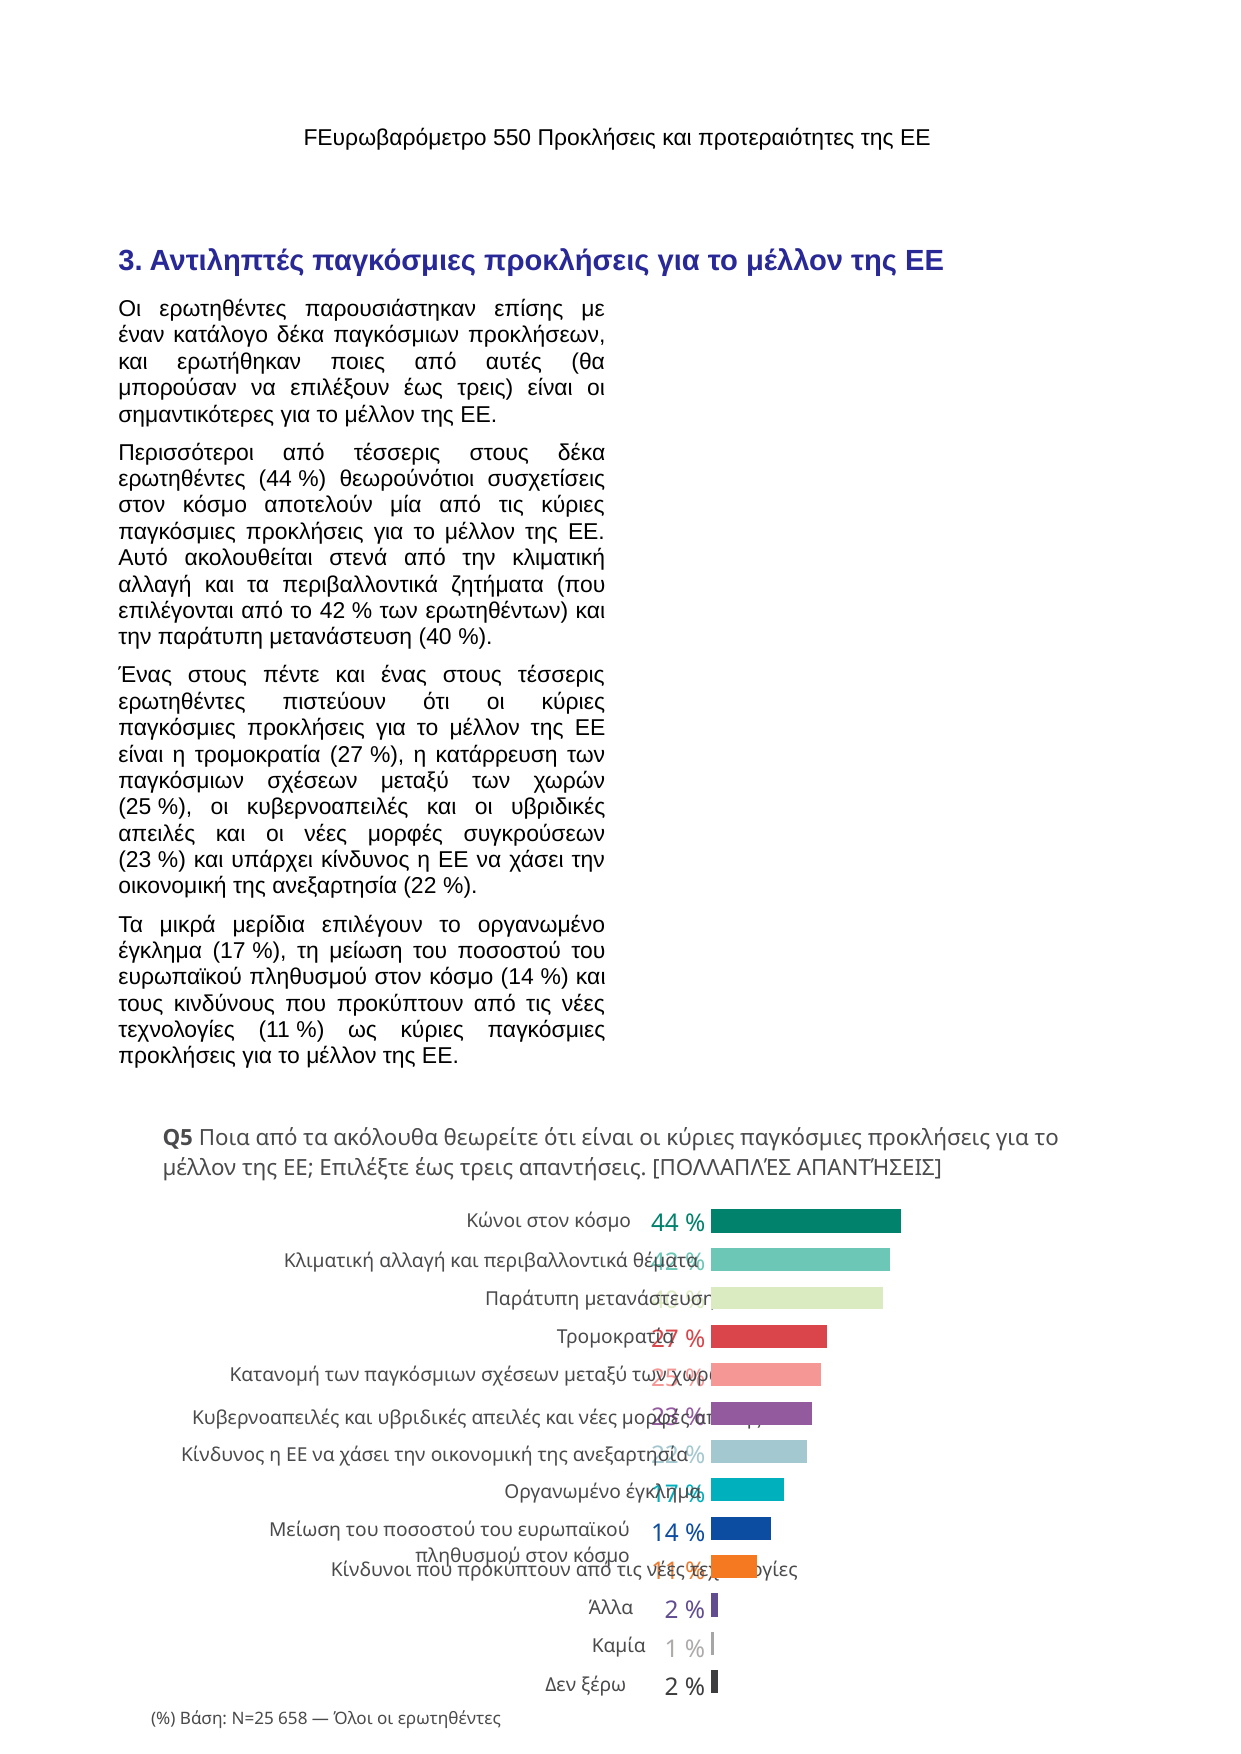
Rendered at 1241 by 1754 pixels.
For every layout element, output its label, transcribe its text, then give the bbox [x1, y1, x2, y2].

text Τα μικρά μερίδια επιλέγουν το οργανωμένο έγκλημα (17 %), τη μείωση του ποσοστού του ευρωπαϊκού πληθυσμού στον κόσμο (14 %) και τους κινδύνους που προκύπτουν από τις νέες τεχνολογίες (11 %) ως κύριες παγκόσμιες προκλήσεις για το μέλλον της ΕΕ. [118, 911, 605, 1069]
text Ένας στους πέντε και ένας στους τέσσερις ερωτηθέντες πιστεύουν ότι οι κύριες παγκόσμιες προκλήσεις για το μέλλον της ΕΕ είναι η τρομοκρατία (27 %), η κατάρρευση των παγκόσμιων σχέσεων μεταξύ των χωρών (25 %), οι κυβερνοαπειλές και οι υβριδικές απειλές και οι νέες μορφές συγκρούσεων (23 %) και υπάρχει κίνδυνος η ΕΕ να χάσει την οικονομική της ανεξαρτησία (22 %). [118, 661, 605, 899]
subtitle 3. Αντιληπτές παγκόσμιες προκλήσεις για το μέλλον της ΕΕ [118, 243, 1122, 277]
text Οι ερωτηθέντες παρουσιάστηκαν επίσης με έναν κατάλογο δέκα παγκόσμιων προκλήσεων, και ερωτήθηκαν ποιες από αυτές (θα μπορούσαν να επιλέξουν έως τρεις) είναι οι σημαντικότερες για το μέλλον της ΕΕ. [118, 295, 605, 427]
text Περισσότεροι από τέσσερις στους δέκα ερωτηθέντες (44 %) θεωρούνότιοι συσχετίσεις στον κόσμο αποτελούν μία από τις κύριες παγκόσμιες προκλήσεις για το μέλλον της ΕΕ. Αυτό ακολουθείται στενά από την κλιματική αλλαγή και τα περιβαλλοντικά ζητήματα (που επιλέγονται από το 42 % των ερωτηθέντων) και την παράτυπη μετανάστευση (40 %). [118, 439, 605, 649]
